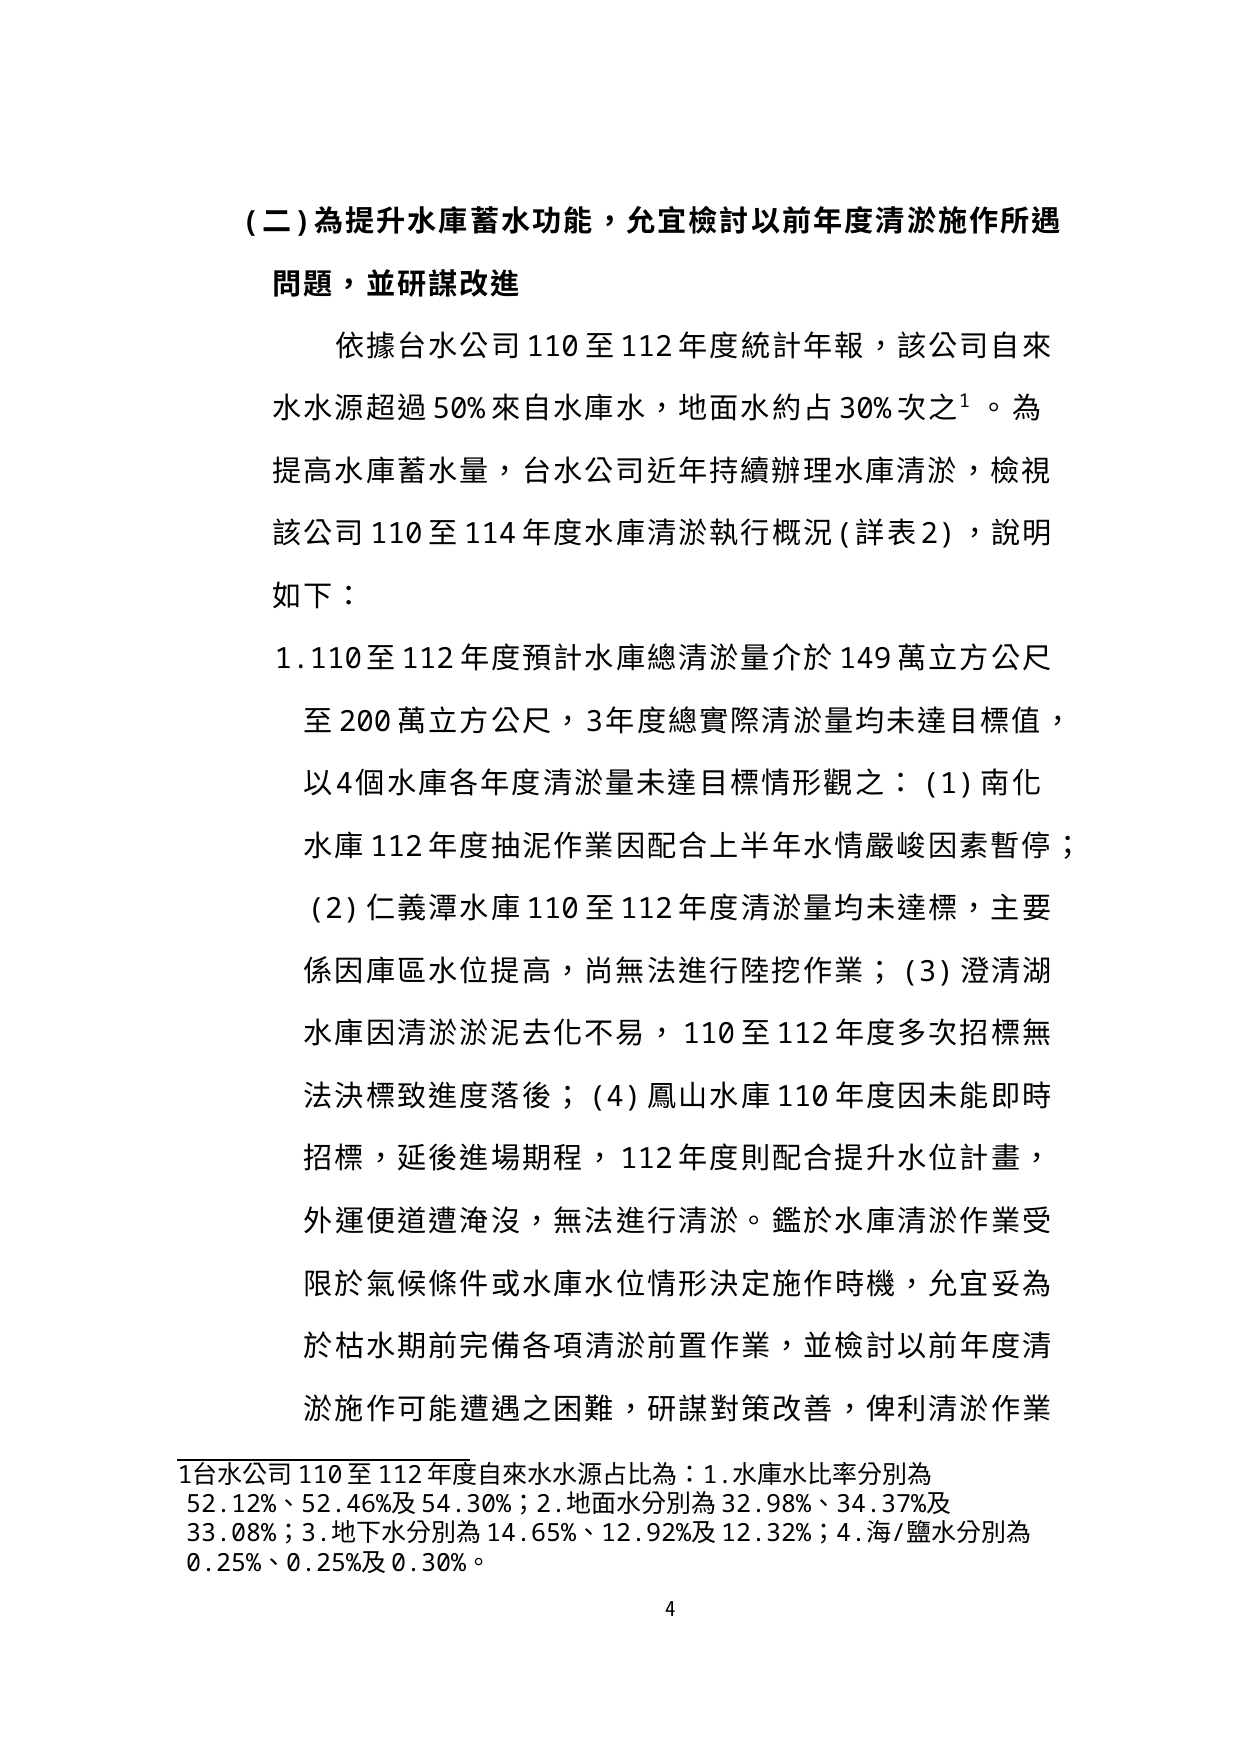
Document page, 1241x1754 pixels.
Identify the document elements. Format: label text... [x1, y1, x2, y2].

text 1.110至112年度預計水庫總清淤量介於149萬立方公尺至200萬立方公尺，3年度總實際清淤量均未達目標值，以4個水庫各年度清淤量未達目標情形觀之：(1)南化水庫112年度抽泥作業因配合上半年水情嚴峻因素暫停；(2)仁義潭水庫110至112年度清淤量均未達標，主要係因庫區水位提高，尚無法進行陸挖作業；(3)澄清湖水庫因清淤淤泥去化不易，110至112年度多次招標無法決標致進度落後；(4)鳳山水庫110年度因未能即時招標，延後進場期程，112年度則配合提升水位計畫，外運便道遭淹沒，無法進行清淤。鑑於水庫清淤作業受限於氣候條件或水庫水位情形決定施作時機，允宜妥為於枯水期前完備各項清淤前置作業，並檢討以前年度清淤施作可能遭遇之困難，研謀對策改善，俾利清淤作業如期如質完成。 [266, 615, 1063, 1427]
text 依據台水公司110至112年度統計年報，該公司自來水水源超過50%來自水庫水，地面水約占30%次之。為提高水庫蓄水量，台水公司近年持續辦理水庫清淤，檢視該公司110至114年度水庫清淤執行概況(詳表2)，說明如下： [266, 302, 1063, 615]
text (二)為提升水庫蓄水功能，允宜檢討以前年度清淤施作所遇問題，並研謀改進 [236, 177, 1063, 302]
text 台水公司110至112年度自來水水源占比為：1.水庫水比率分別為52.12%、52.46%及54.30%；2.地面水分別為32.98%、34.37%及33.08%；3.地下水分別為14.65%、12.92%及12.32%；4.海/鹽水分別為0.25%、0.25%及0.30%。 [177, 1460, 1063, 1577]
